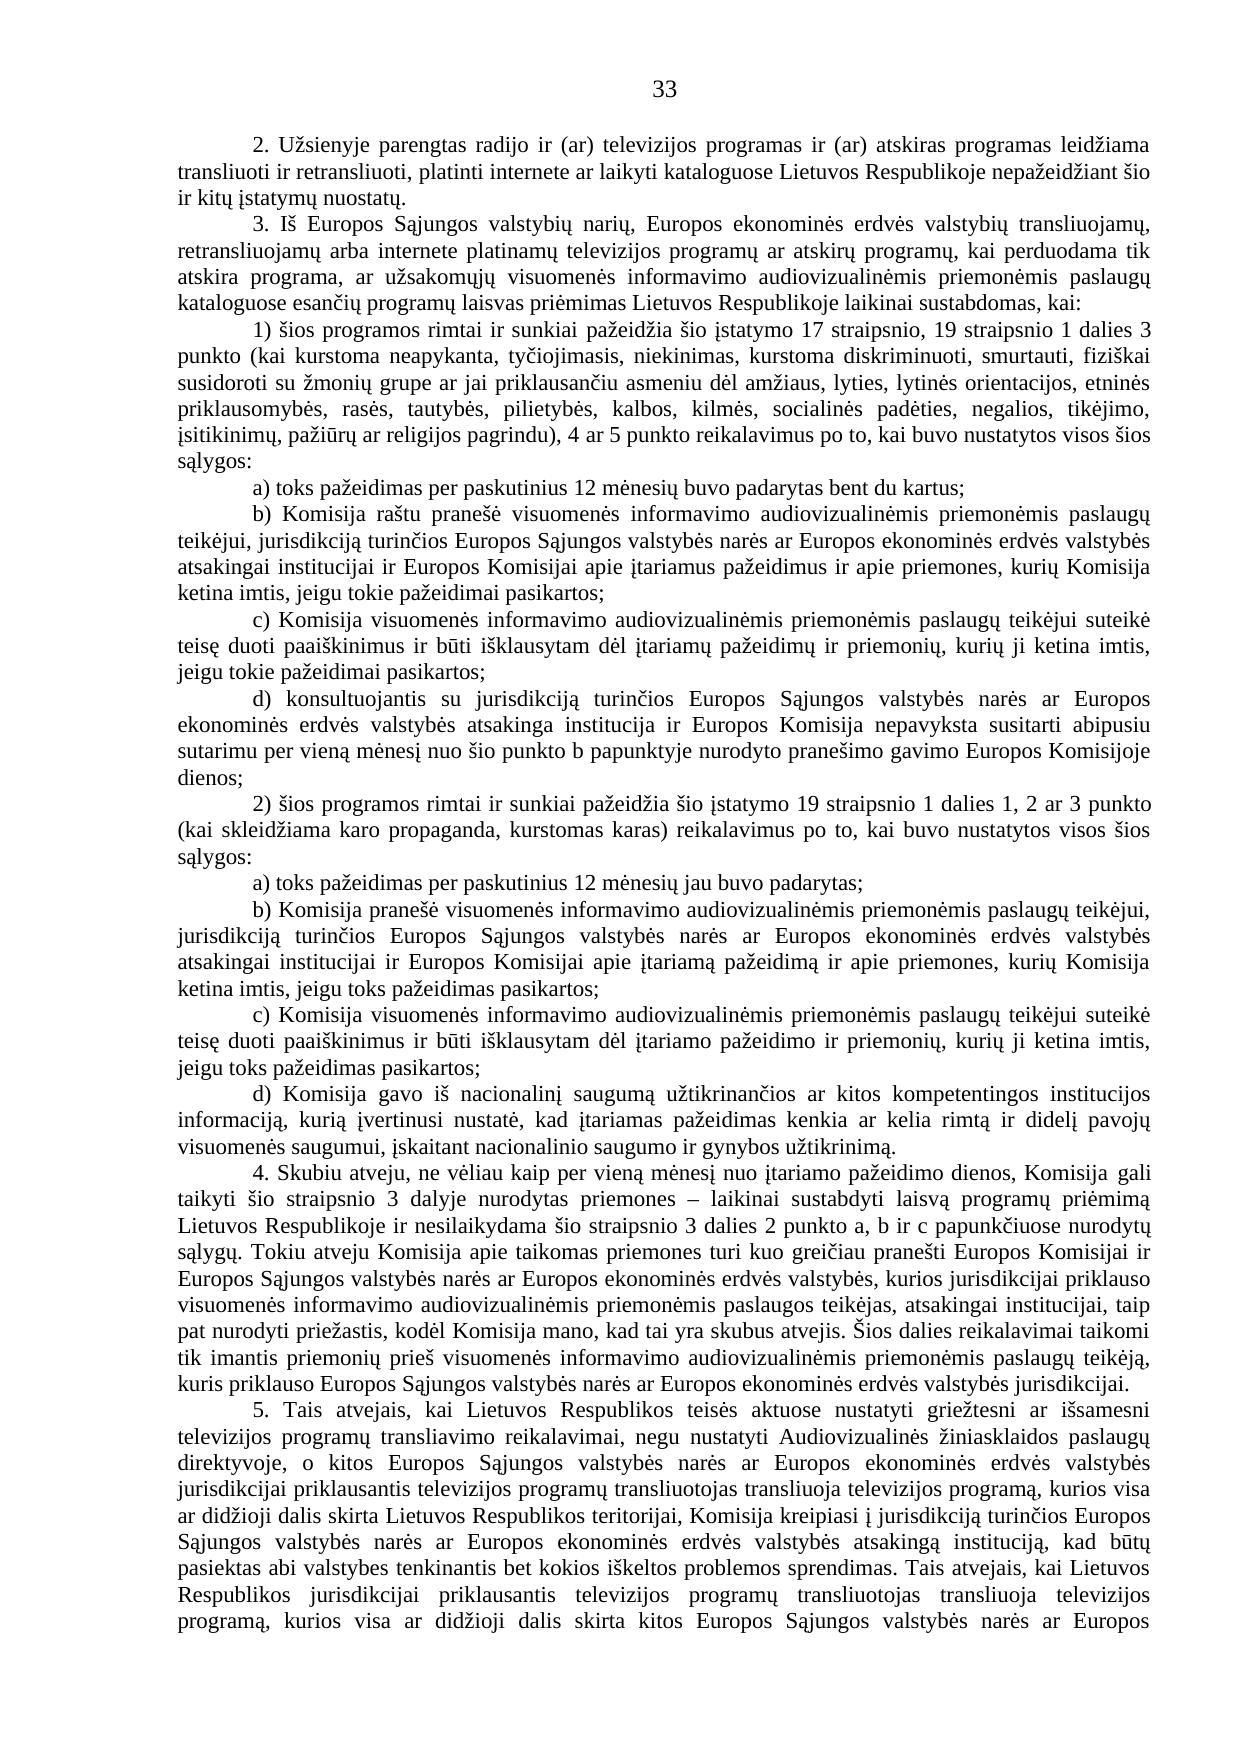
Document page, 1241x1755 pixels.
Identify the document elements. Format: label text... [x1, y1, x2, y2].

text 1) šios programos rimtai ir sunkiai pažeidžia šio įstatymo 17 straipsnio, 19 straipsnio 1 dalies 3 punkto (kai kurstoma neapykanta, tyčiojimasis, niekinimas, kurstoma diskriminuoti, smurtauti, fiziškai susidoroti su žmonių grupe ar jai priklausančiu asmeniu dėl amžiaus, lyties, lytinės orientacijos, etninės priklausomybės, rasės, tautybės, pilietybės, kalbos, kilmės, socialinės padėties, negalios, tikėjimo, įsitikinimų, pažiūrų ar religijos pagrindu), 4 ar 5 punkto reikalavimus po to, kai buvo nustatytos visos šios sąlygos: [177, 316, 1152, 474]
text d) konsultuojantis su jurisdikciją turinčios Europos Sąjungos valstybės narės ar Europos ekonominės erdvės valstybės atsakinga institucija ir Europos Komisija nepavyksta susitarti abipusiu sutarimu per vieną mėnesį nuo šio punkto b papunktyje nurodyto pranešimo gavimo Europos Komisijoje dienos; [177, 685, 1152, 790]
text 2. Užsienyje parengtas radijo ir (ar) televizijos programas ir (ar) atskiras programas leidžiama transliuoti ir retransliuoti, platinti internete ar laikyti kataloguose Lietuvos Respublikoje nepažeidžiant šio ir kitų įstatymų nuostatų. [177, 131, 1152, 210]
text 4. Skubiu atveju, ne vėliau kaip per vieną mėnesį nuo įtariamo pažeidimo dienos, Komisija gali taikyti šio straipsnio 3 dalyje nurodytas priemones – laikinai sustabdyti laisvą programų priėmimą Lietuvos Respublikoje ir nesilaikydama šio straipsnio 3 dalies 2 punkto a, b ir c papunkčiuose nurodytų sąlygų. Tokiu atveju Komisija apie taikomas priemones turi kuo greičiau pranešti Europos Komisijai ir Europos Sąjungos valstybės narės ar Europos ekonominės erdvės valstybės, kurios jurisdikcijai priklauso visuomenės informavimo audiovizualinėmis priemonėmis paslaugos teikėjas, atsakingai institucijai, taip pat nurodyti priežastis, kodėl Komisija mano, kad tai yra skubus atvejis. Šios dalies reikalavimai taikomi tik imantis priemonių prieš visuomenės informavimo audiovizualinėmis priemonėmis paslaugų teikėją, kuris priklauso Europos Sąjungos valstybės narės ar Europos ekonominės erdvės valstybės jurisdikcijai. [177, 1159, 1152, 1396]
text 2) šios programos rimtai ir sunkiai pažeidžia šio įstatymo 19 straipsnio 1 dalies 1, 2 ar 3 punkto (kai skleidžiama karo propaganda, kurstomas karas) reikalavimus po to, kai buvo nustatytos visos šios sąlygos: [177, 790, 1152, 869]
text 5. Tais atvejais, kai Lietuvos Respublikos teisės aktuose nustatyti griežtesni ar išsamesni televizijos programų transliavimo reikalavimai, negu nustatyti Audiovizualinės žiniasklaidos paslaugų direktyvoje, o kitos Europos Sąjungos valstybės narės ar Europos ekonominės erdvės valstybės jurisdikcijai priklausantis televizijos programų transliuotojas transliuoja televizijos programą, kurios visa ar didžioji dalis skirta Lietuvos Respublikos teritorijai, Komisija kreipiasi į jurisdikciją turinčios Europos Sąjungos valstybės narės ar Europos ekonominės erdvės valstybės atsakingą instituciją, kad būtų pasiektas abi valstybes tenkinantis bet kokios iškeltos problemos sprendimas. Tais atvejais, kai Lietuvos Respublikos jurisdikcijai priklausantis televizijos programų transliuotojas transliuoja televizijos programą, kurios visa ar didžioji dalis skirta kitos Europos Sąjungos valstybės narės ar Europos [177, 1396, 1152, 1633]
text b) Komisija pranešė visuomenės informavimo audiovizualinėmis priemonėmis paslaugų teikėjui, jurisdikciją turinčios Europos Sąjungos valstybės narės ar Europos ekonominės erdvės valstybės atsakingai institucijai ir Europos Komisijai apie įtariamą pažeidimą ir apie priemones, kurių Komisija ketina imtis, jeigu toks pažeidimas pasikartos; [177, 896, 1152, 1001]
text d) Komisija gavo iš nacionalinį saugumą užtikrinančios ar kitos kompetentingos institucijos informaciją, kurią įvertinusi nustatė, kad įtariamas pažeidimas kenkia ar kelia rimtą ir didelį pavojų visuomenės saugumui, įskaitant nacionalinio saugumo ir gynybos užtikrinimą. [177, 1080, 1152, 1159]
text a) toks pažeidimas per paskutinius 12 mėnesių jau buvo padarytas; [177, 869, 1152, 896]
text a) toks pažeidimas per paskutinius 12 mėnesių buvo padarytas bent du kartus; [177, 474, 1152, 500]
text c) Komisija visuomenės informavimo audiovizualinėmis priemonėmis paslaugų teikėjui suteikė teisę duoti paaiškinimus ir būti išklausytam dėl įtariamų pažeidimų ir priemonių, kurių ji ketina imtis, jeigu tokie pažeidimai pasikartos; [177, 606, 1152, 685]
text b) Komisija raštu pranešė visuomenės informavimo audiovizualinėmis priemonėmis paslaugų teikėjui, jurisdikciją turinčios Europos Sąjungos valstybės narės ar Europos ekonominės erdvės valstybės atsakingai institucijai ir Europos Komisijai apie įtariamus pažeidimus ir apie priemones, kurių Komisija ketina imtis, jeigu tokie pažeidimai pasikartos; [177, 500, 1152, 606]
text 3. Iš Europos Sąjungos valstybių narių, Europos ekonominės erdvės valstybių transliuojamų, retransliuojamų arba internete platinamų televizijos programų ar atskirų programų, kai perduodama tik atskira programa, ar užsakomųjų visuomenės informavimo audiovizualinėmis priemonėmis paslaugų kataloguose esančių programų laisvas priėmimas Lietuvos Respublikoje laikinai sustabdomas, kai: [177, 210, 1152, 316]
text c) Komisija visuomenės informavimo audiovizualinėmis priemonėmis paslaugų teikėjui suteikė teisę duoti paaiškinimus ir būti išklausytam dėl įtariamo pažeidimo ir priemonių, kurių ji ketina imtis, jeigu toks pažeidimas pasikartos; [177, 1001, 1152, 1080]
